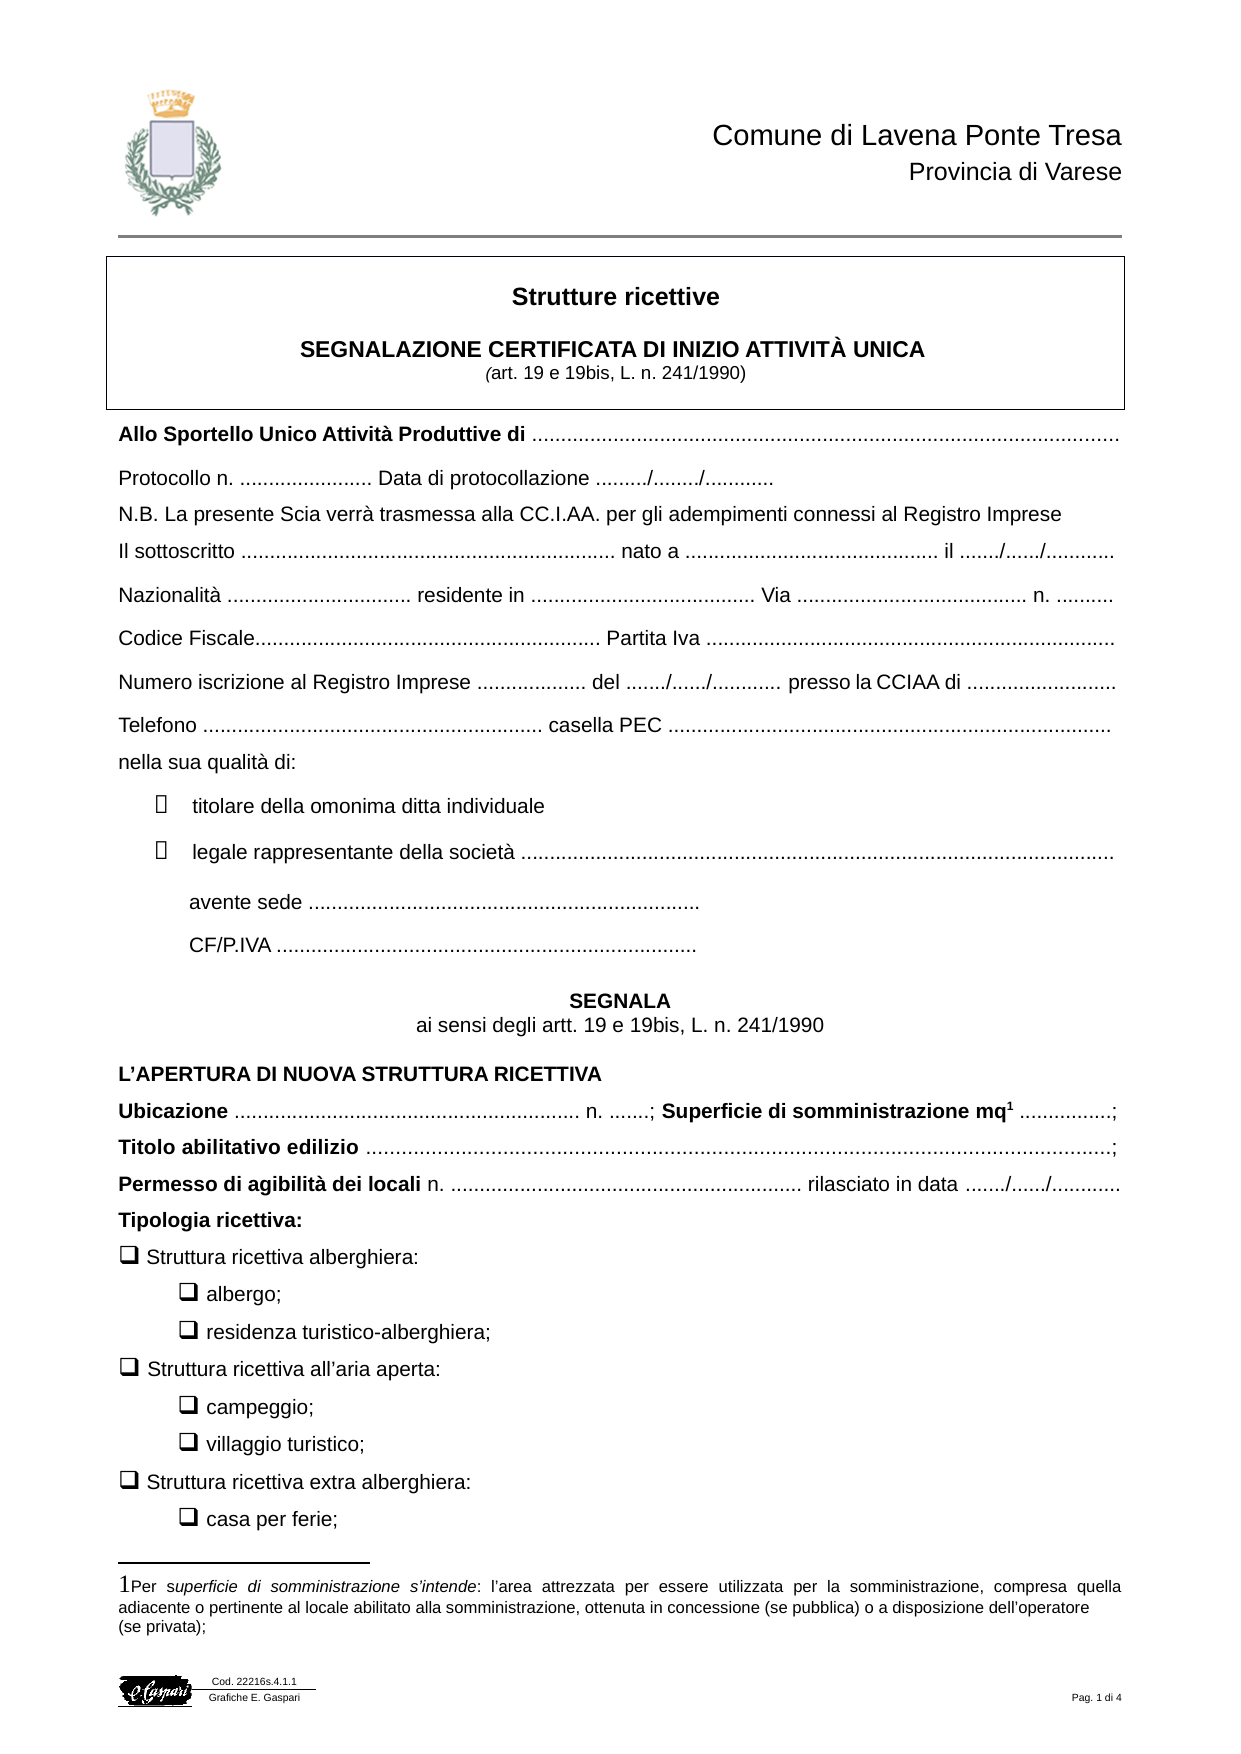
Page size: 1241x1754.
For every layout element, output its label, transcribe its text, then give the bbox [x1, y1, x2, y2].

text Titolo abilitativo edilizio .............................................................................................................................; [118, 1135, 1122, 1159]
text  casa per ferie; [177, 1507, 1122, 1532]
text Provincia di Varese [118, 157, 1122, 185]
text  villaggio turistico; [177, 1432, 1122, 1457]
text Il sottoscritto ................................................................. nato a ............................................ il ......./....../............ [118, 539, 1122, 563]
text avente sede .................................................................... [189, 889, 1122, 913]
picture [122, 87, 224, 118]
picture [122, 152, 224, 157]
text Permesso di agibilità dei locali n. ............................................................. rilasciato in data ......./....../............ [118, 1172, 1122, 1196]
text Protocollo n. ....................... Data di protocollazione ........./......../............ [118, 466, 1122, 490]
text Allo Sportello Unico Attività Produttive di [118, 422, 1122, 446]
text L’APERTURA DI NUOVA STRUTTURA RICETTIVA [118, 1062, 1122, 1086]
text  albergo; [177, 1282, 1122, 1307]
text CF/P.IVA ......................................................................... [189, 933, 1122, 957]
picture [122, 185, 224, 219]
text Comune di Lavena Ponte Tresa [118, 118, 1122, 152]
text nella sua qualità di: [118, 750, 1122, 774]
text  legale rappresentante della società ....................................................................................................... [153, 833, 1122, 867]
text Ubicazione ............................................................ n. .......; Superficie di somministrazione mq ................; [118, 1099, 1122, 1123]
table_header Strutture ricettive SEGNALAZIONE CERTIFICATA DI INIZIO ATTIVITÀ UNICA (art. 19 e 19bis, L. n. 241/1990) [107, 257, 1124, 409]
text  campeggio; [177, 1394, 1122, 1419]
text (se privata); [118, 1617, 1122, 1636]
text  Struttura ricettiva extra alberghiera: [118, 1469, 1122, 1494]
text N.B. La presente Scia verrà trasmessa alla CC.I.AA. per gli adempimenti connessi al Registro Imprese [118, 502, 1122, 526]
text Per superficie di somministrazione s’intende: l’area attrezzata per essere utilizzata per la somministrazione, compresa quella adiacente o pertinente al locale abilitato alla somministrazione, ottenuta in concessione (se pubblica) o a disposizione dell’operatore [118, 1569, 1122, 1617]
text  Struttura ricettiva alberghiera: [118, 1244, 1122, 1269]
picture [118, 1674, 192, 1706]
text  titolare della omonima ditta individuale [153, 786, 1122, 820]
text  Struttura ricettiva all’aria aperta: [118, 1357, 1122, 1382]
text Nazionalità ................................ residente in ....................................... Via ........................................ n. .......... [118, 582, 1122, 606]
text Numero iscrizione al Registro Imprese ................... del ......./....../............ presso la CCIAA di .......................... [118, 670, 1122, 694]
text SEGNALA [118, 989, 1122, 1013]
text Tipologia ricettiva: [118, 1208, 1122, 1232]
text  residenza turistico-alberghiera; [177, 1319, 1122, 1344]
text Codice Fiscale............................................................ Partita Iva ....................................................................... [118, 626, 1122, 650]
text ai sensi degli artt. 19 e 19bis, L. n. 241/1990 [118, 1013, 1122, 1037]
text Telefono ........................................................... casella PEC ............................................................................. [118, 713, 1122, 737]
